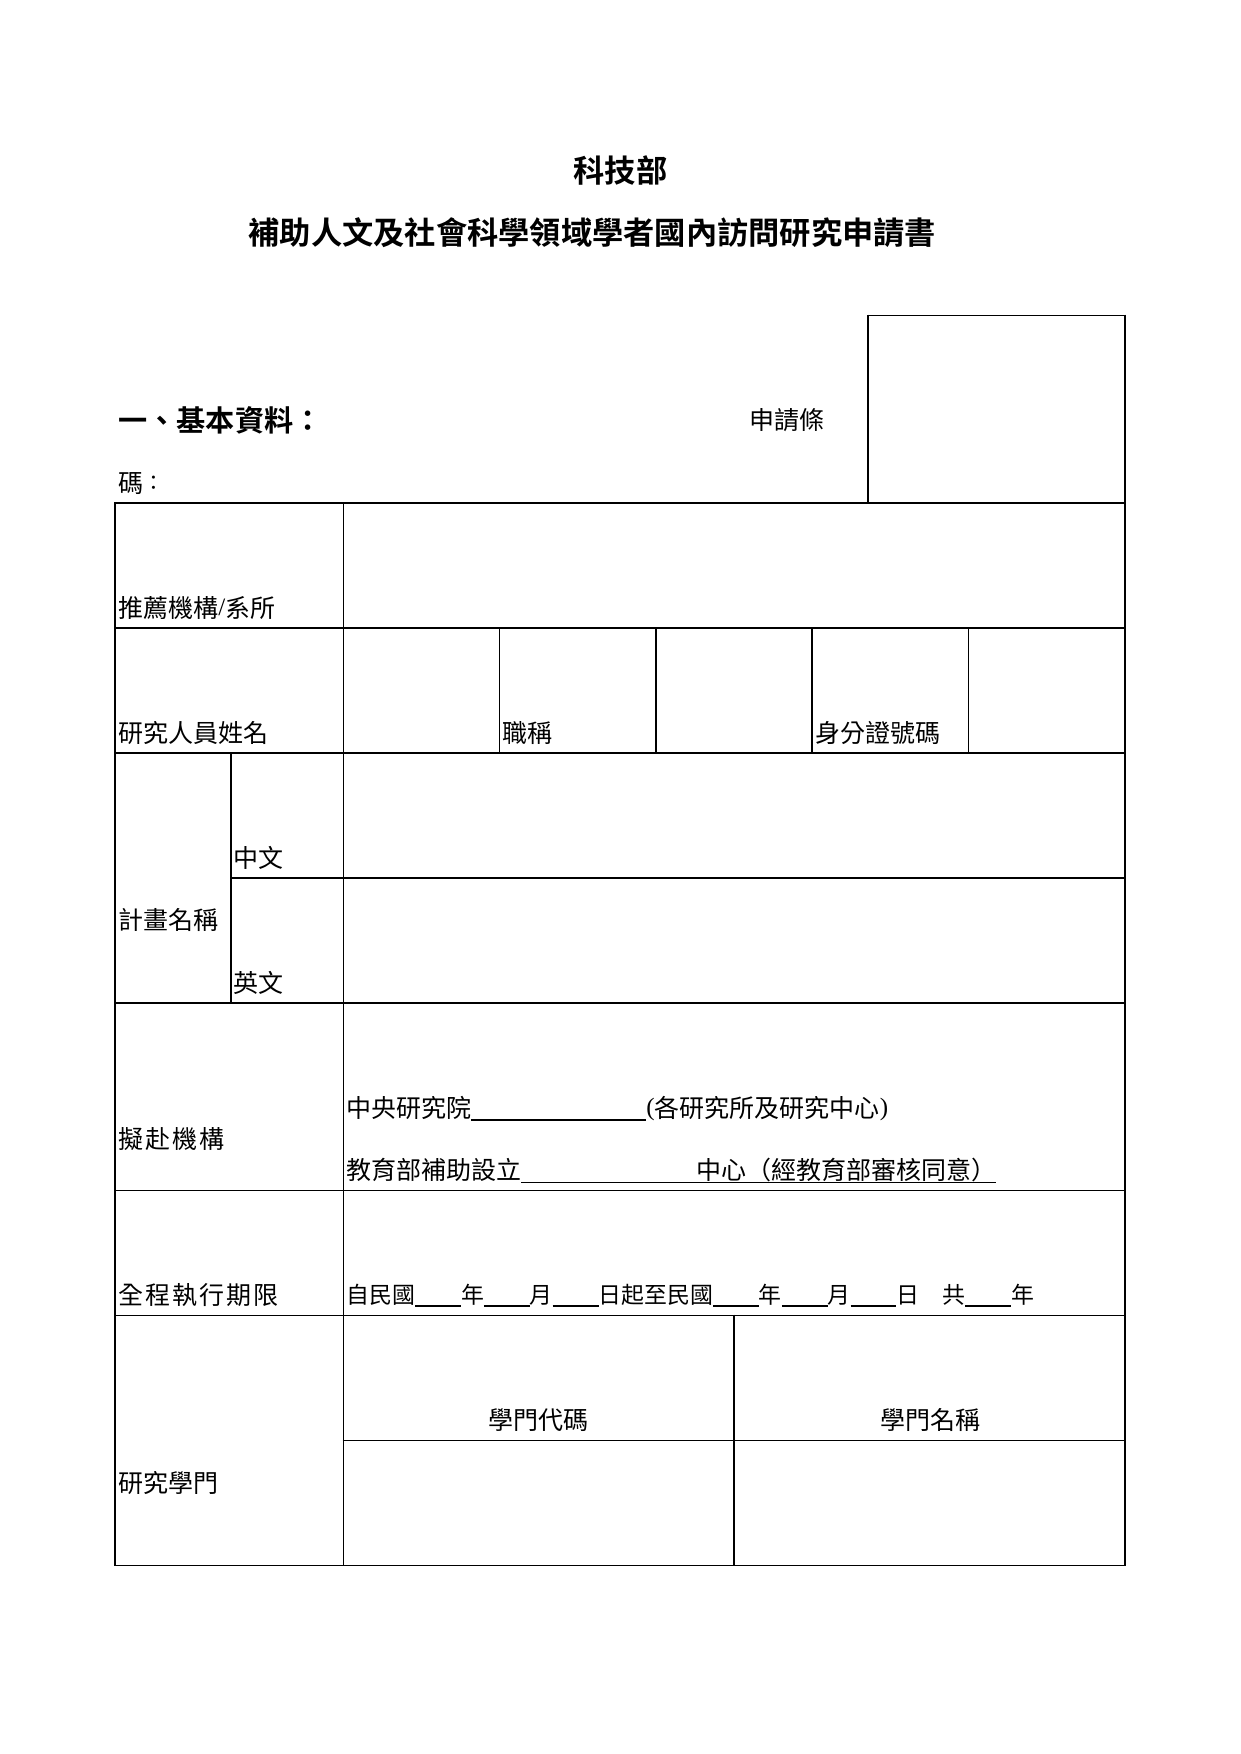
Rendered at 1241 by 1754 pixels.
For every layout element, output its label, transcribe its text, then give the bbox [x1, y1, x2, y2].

table_cell 職稱 [500, 629, 655, 752]
table_header 一、基本資料： 申請條碼： [115, 315, 867, 502]
table_cell 研究學門 [116, 1316, 343, 1564]
table_cell 中央研究院 (各研究所及研究中心) 教育部補助設立 中心（經教育部審核同意） [344, 1004, 1124, 1189]
table_cell [344, 629, 499, 752]
table_cell 研究人員姓名 [116, 629, 343, 752]
table_cell 中文 [232, 754, 343, 877]
table_cell [344, 879, 1124, 1002]
table_cell [344, 754, 1124, 877]
table_cell 擬赴機構 [116, 1004, 343, 1189]
table_header [869, 316, 1124, 502]
text 補助人文及社會科學領域學者國內訪問研究申請書 [62, 189, 1122, 252]
table_cell [735, 1441, 1124, 1564]
table_cell [969, 629, 1124, 752]
table_cell 英文 [232, 879, 343, 1002]
table_cell 全程執行期限 [116, 1191, 343, 1314]
table_cell [344, 1441, 733, 1564]
table_cell 學門代碼 [344, 1316, 733, 1439]
table_cell 自民國 年 月 日起至民國 年 月 日 共 年 [344, 1191, 1124, 1314]
table_cell [657, 629, 811, 752]
table_cell 推薦機構/系所 [116, 504, 343, 627]
table_cell 身分證號碼 [813, 629, 968, 752]
table_cell [344, 504, 1124, 627]
table_cell 計畫名稱 [116, 754, 230, 1002]
text 科技部 [118, 127, 1122, 189]
table_cell 學門名稱 [735, 1316, 1124, 1439]
